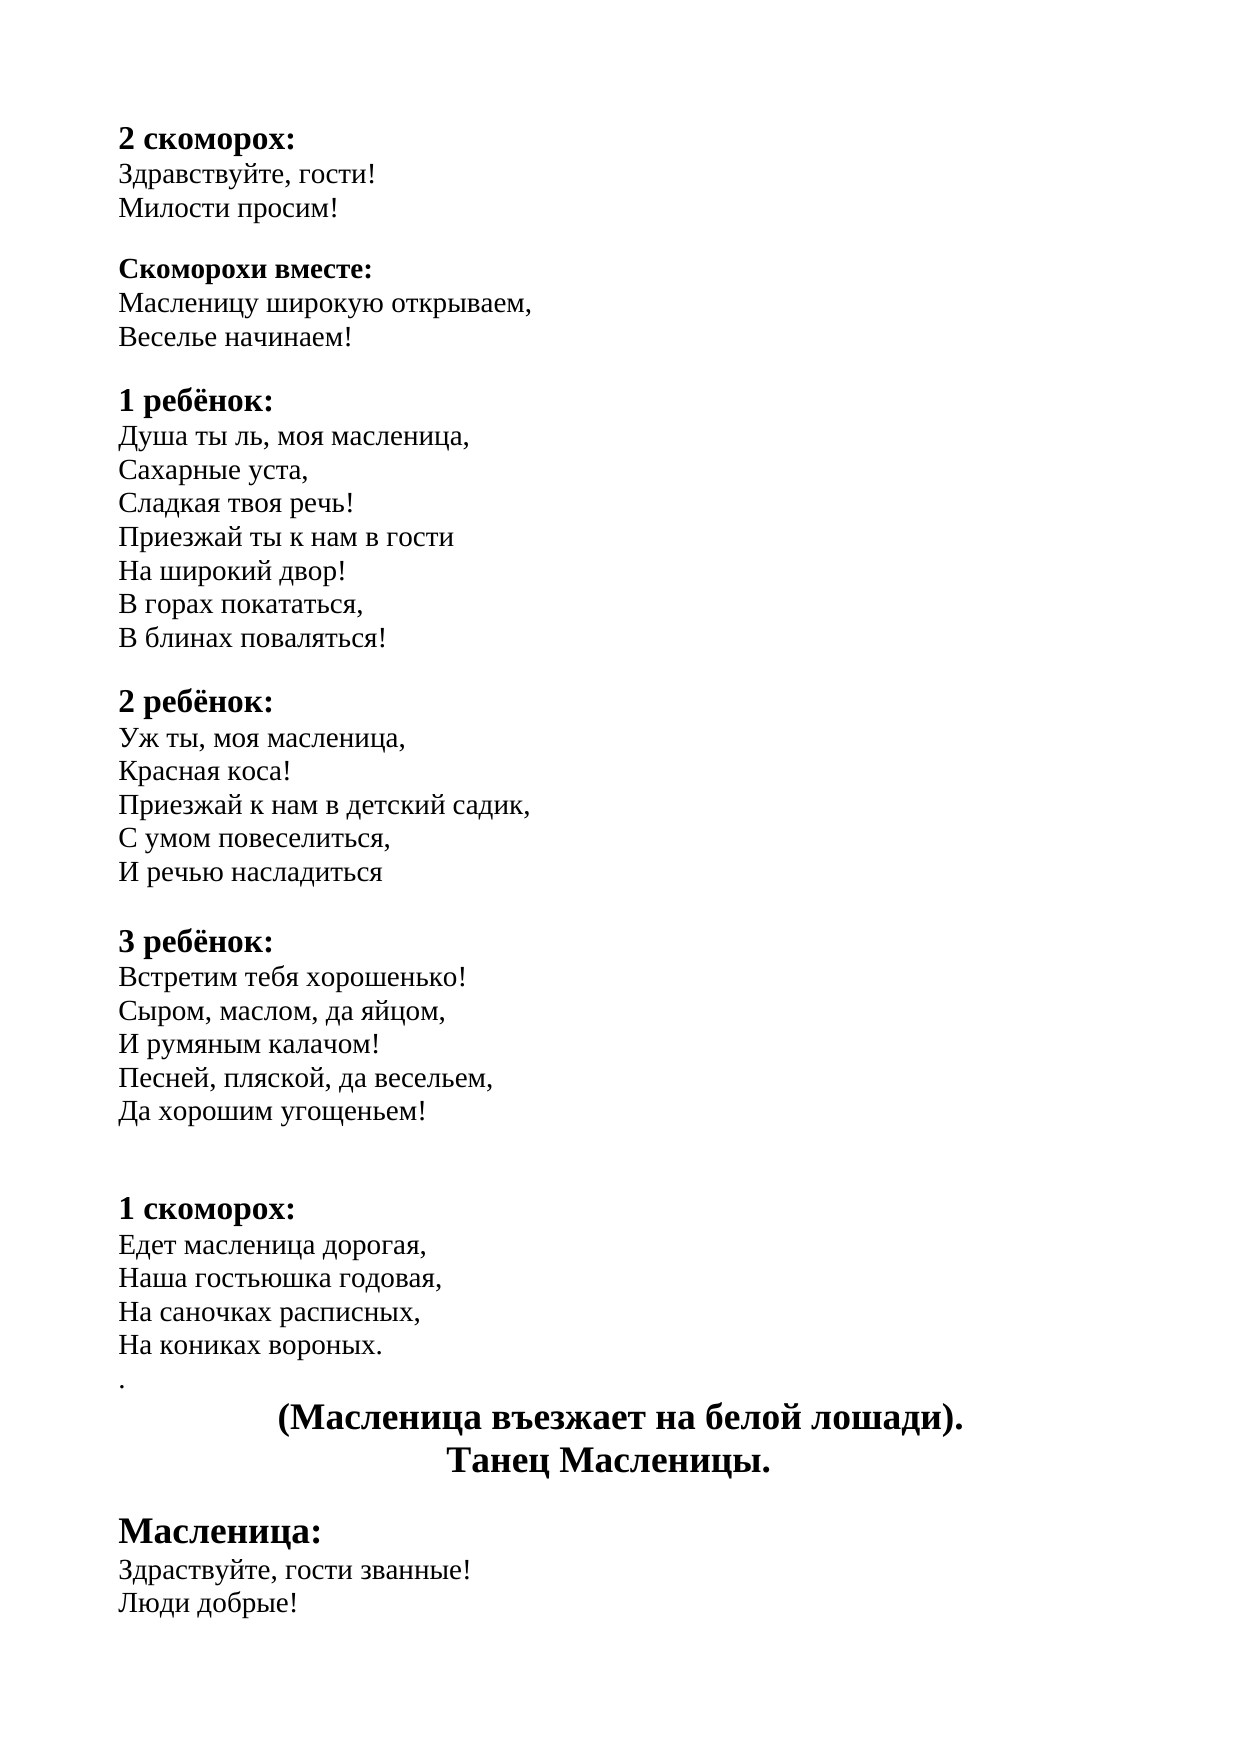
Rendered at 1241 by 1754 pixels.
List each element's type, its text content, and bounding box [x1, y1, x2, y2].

text На саночках расписных, [118, 1294, 1122, 1327]
text Здравствуйте, гости! [118, 156, 1122, 190]
text 1 ребёнок: [118, 380, 1122, 418]
text Встретим тебя хорошенько! Сыром, маслом, да яйцом, [118, 959, 1122, 1026]
text В горах покататься, [118, 586, 1122, 620]
text На кониках вороных. [118, 1327, 1122, 1361]
text 2 ребёнок: [118, 681, 1122, 720]
text 2 скоморох: [118, 118, 1122, 156]
text Уж ты, моя масленица, [118, 720, 1122, 753]
text На широкий двор! [118, 553, 1122, 586]
text И румяным калачом! [118, 1026, 1122, 1060]
text Едет масленица дорогая, [118, 1227, 1122, 1260]
text Да хорошим угощеньем! [118, 1093, 1122, 1127]
text Масленица: [118, 1509, 1122, 1552]
text В блинах поваляться! [118, 620, 1122, 653]
text С умом повеселиться, [118, 820, 1122, 854]
text Танец Масленицы. [118, 1438, 1122, 1481]
text Здраствуйте, гости званные! [118, 1552, 1122, 1586]
text Приезжай к нам в детский садик, [118, 787, 1122, 820]
text Наша гостьюшка годовая, [118, 1260, 1122, 1294]
text Веселье начинаем! [118, 319, 1122, 352]
text Сахарные уста, [118, 452, 1122, 486]
text Люди добрые! [118, 1586, 1122, 1619]
text Красная коса! [118, 753, 1122, 787]
text 3 ребёнок: [118, 921, 1122, 959]
text И речью насладиться [118, 854, 1122, 887]
text 1 скоморох: [118, 1188, 1122, 1227]
text Песней, пляской, да весельем, [118, 1060, 1122, 1093]
text (Масленица въезжает на белой лошади). [118, 1394, 1122, 1438]
text Сладкая твоя речь! [118, 486, 1122, 519]
text Масленицу широкую открываем, [118, 285, 1122, 319]
text Скоморохи вместе: [118, 252, 1122, 285]
text Милости просим! [118, 190, 1122, 223]
text Приезжай ты к нам в гости [118, 519, 1122, 553]
text . [118, 1361, 1122, 1394]
text Душа ты ль, моя масленица, [118, 418, 1122, 452]
